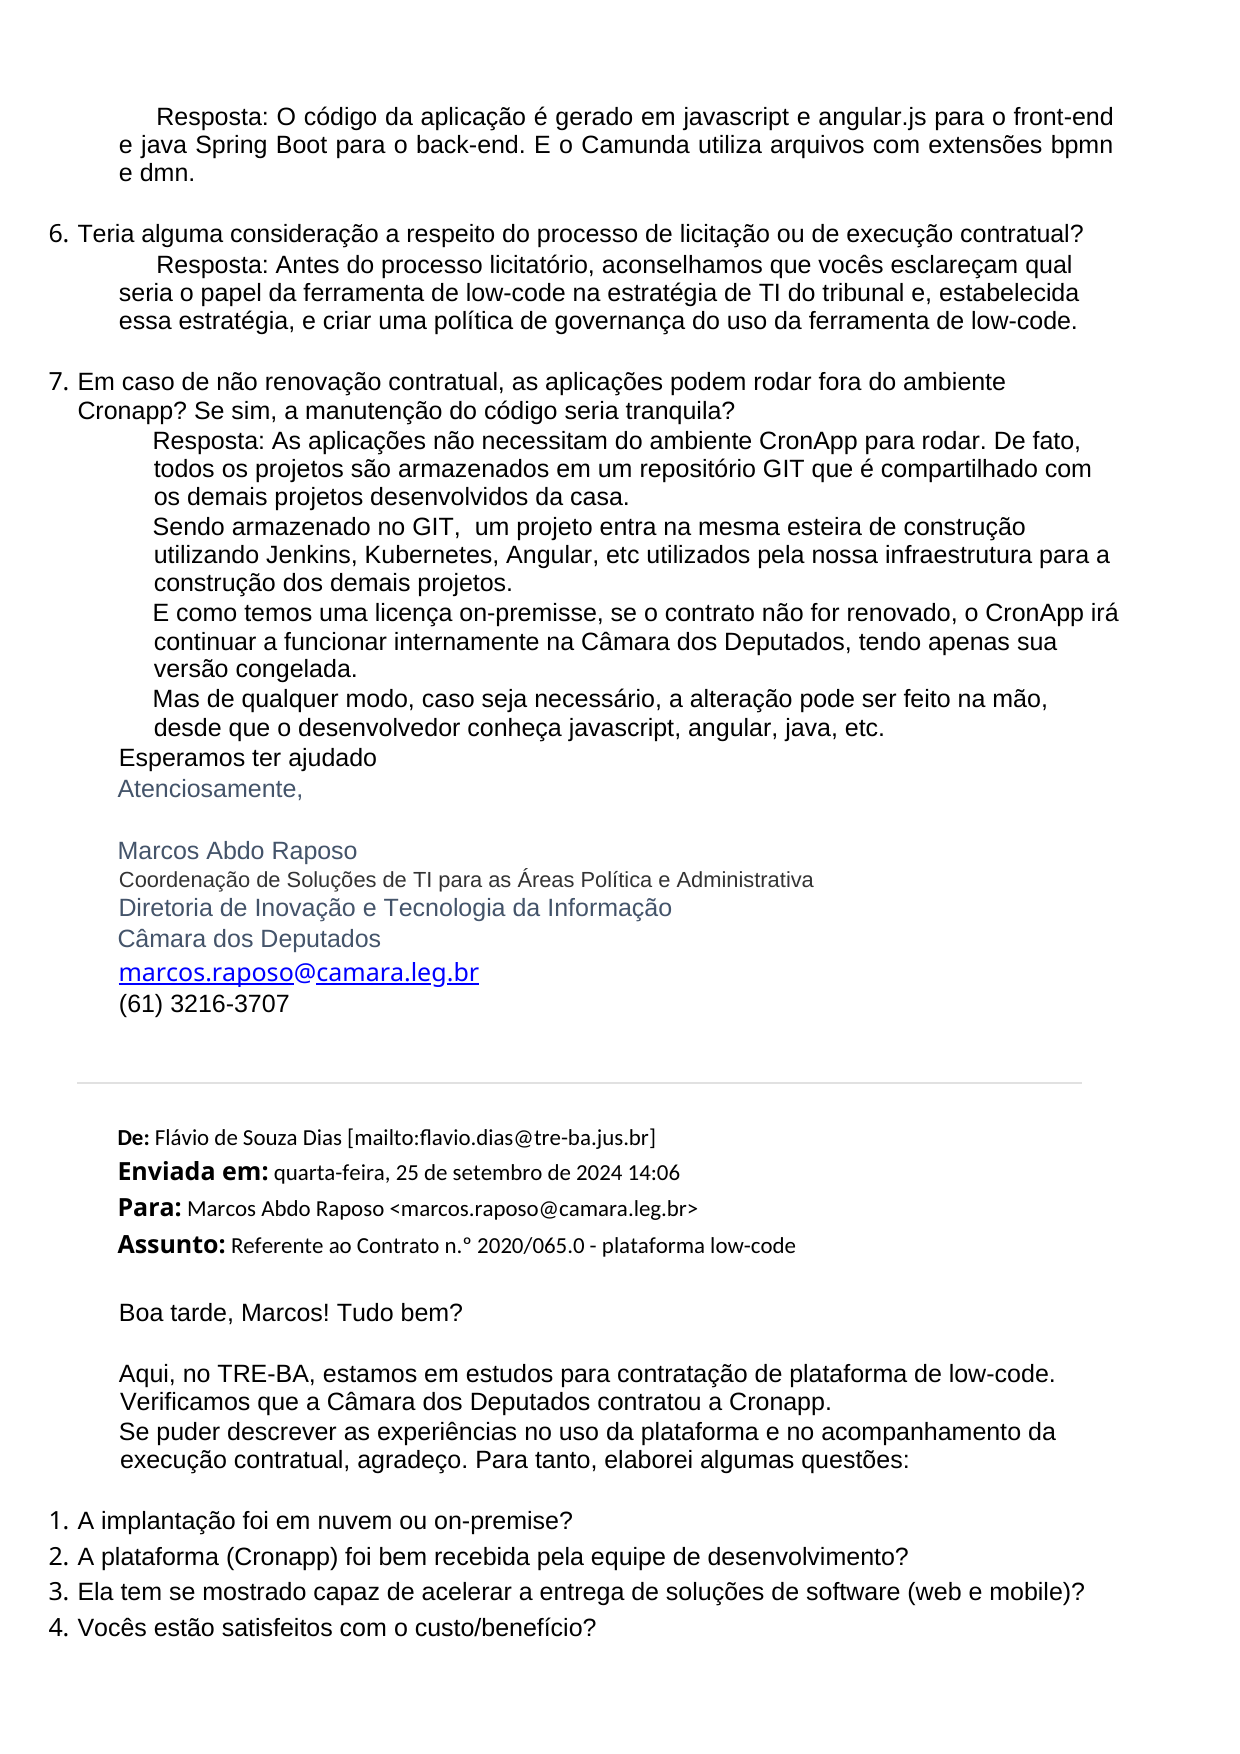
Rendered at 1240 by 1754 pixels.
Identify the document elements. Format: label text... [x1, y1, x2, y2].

text Boa tarde, Marcos! Tudo bem? [119, 1299, 1112, 1327]
text (61) 3216-3707 [119, 991, 1112, 1018]
text Assunto: Referente ao Contrato n.º 2020/065.0 - plataforma low-code [117, 1226, 1164, 1260]
text Coordenação de Soluções de TI para as Áreas Política e Administrativa [119, 866, 1164, 892]
text E como temos uma licença on-premisse, se o contrato não for renovado, o CronApp irá continuar a funcionar internamente na Câmara dos Deputados, tendo apenas sua versão congelada. [152, 599, 1136, 683]
text Enviada em: quarta-feira, 25 de setembro de 2024 14:06 [117, 1153, 1164, 1187]
text Se puder descrever as experiências no uso da plataforma e no acompanhamento da execução contratual, agradeço. Para tanto, elaborei algumas questões: [119, 1418, 1112, 1474]
list Em caso de não renovação contratual, as aplicações podem rodar fora do ambiente Cronapp? Se sim, a manutenção do código seria tranquila? [48, 364, 1112, 425]
text Para: Marcos Abdo Raposo <marcos.raposo@camara.leg.br> [117, 1190, 1164, 1224]
text Câmara dos Deputados marcos.raposo@camara.leg.br [117, 924, 717, 988]
text Resposta: O código da aplicação é gerado em javascript e angular.js para o front-end e java Spring Boot para o back-end. E o Camunda utiliza arquivos com extensões bpmn e dmn. [119, 103, 1115, 187]
subtitle Diretoria de Inovação e Tecnologia da Informação [118, 893, 1164, 922]
text Aqui, no TRE-BA, estamos em estudos para contratação de plataforma de low-code. Verificamos que a Câmara dos Deputados contratou a Cronapp. [119, 1360, 1112, 1416]
list Vocês estão satisfeitos com o custo/benefício? [48, 1610, 1112, 1643]
text Esperamos ter ajudado [119, 744, 1112, 772]
list A plataforma (Cronapp) foi bem recebida pela equipe de desenvolvimento? [48, 1539, 1112, 1572]
list Ela tem se mostrado capaz de acelerar a entrega de soluções de software (web e mobile)? [48, 1574, 1112, 1607]
text Resposta: As aplicações não necessitam do ambiente CronApp para rodar. De fato, todos os projetos são armazenados em um repositório GIT que é compartilhado com os demais projetos desenvolvidos da casa. [152, 427, 1112, 511]
text Resposta: Antes do processo licitatório, aconselhamos que vocês esclareçam qual seria o papel da ferramenta de low-code na estratégia de TI do tribunal e, estabelecida essa estratégia, e criar uma política de governança do uso da ferramenta de low-code. [119, 251, 1112, 335]
list Teria alguma consideração a respeito do processo de licitação ou de execução contratual? [48, 216, 1112, 249]
text Marcos Abdo Raposo [117, 836, 1164, 864]
list A implantação foi em nuvem ou on-premise? [48, 1503, 1112, 1536]
text De: Flávio de Souza Dias [mailto:flavio.dias@tre-ba.jus.br] [117, 1123, 1164, 1151]
text Sendo armazenado no GIT, um projeto entra na mesma esteira de construção utilizando Jenkins, Kubernetes, Angular, etc utilizados pela nossa infraestrutura para a construção dos demais projetos. [152, 513, 1112, 597]
text Atenciosamente, [117, 774, 1164, 803]
text Mas de qualquer modo, caso seja necessário, a alteração pode ser feito na mão, desde que o desenvolvedor conheça javascript, angular, java, etc. [152, 686, 1112, 741]
